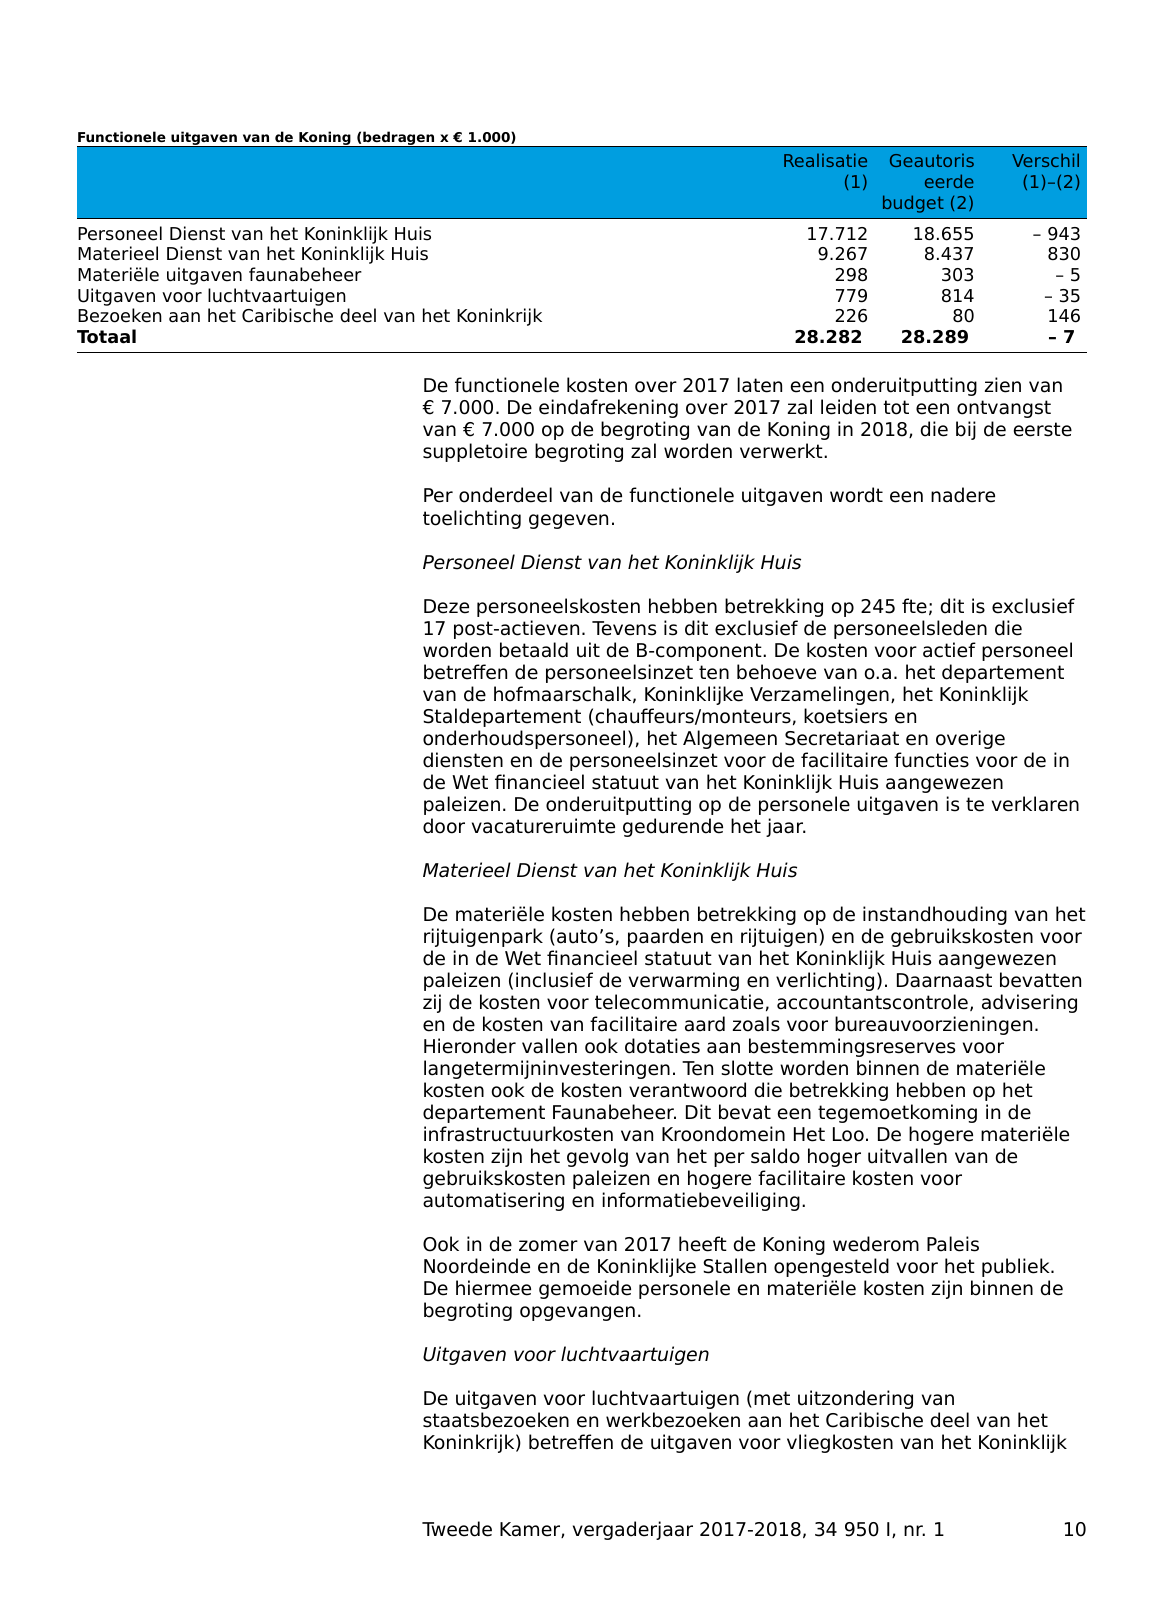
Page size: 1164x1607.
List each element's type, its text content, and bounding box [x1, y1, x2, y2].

text De materiële kosten hebben betrekking op de instandhouding van het rijtuigenpark (auto’s, paarden en rijtuigen) en de gebruikskosten voor de in de Wet financieel statuut van het Koninklijk Huis aangewezen paleizen (inclusief de verwarming en verlichting). Daarnaast bevatten zij de kosten voor telecommunicatie, accountantscontrole, advisering en de kosten van facilitaire aard zoals voor bureauvoorzieningen. Hieronder vallen ook dotaties aan bestemmingsreserves voor langetermijninvesteringen. Ten slotte worden binnen de materiële kosten ook de kosten verantwoord die betrekking hebben op het departement Faunabeheer. Dit bevat een tegemoetkoming in de infrastructuurkosten van Kroondomein Het Loo. De hogere materiële kosten zijn het gevolg van het per saldo hoger uitvallen van de gebruikskosten paleizen en hogere facilitaire kosten voor automatisering en informatiebeveiliging. [422, 904, 1087, 1212]
table_cell 779 [768, 286, 874, 306]
table_cell 226 [768, 306, 874, 327]
table_cell Bezoeken aan het Caribische deel van het Koninkrijk [77, 306, 768, 327]
text De functionele kosten over 2017 laten een onderuitputting zien van € 7.000. De eindafrekening over 2017 zal leiden tot een ontvangst van € 7.000 op de begroting van de Koning in 2018, die bij de eerste suppletoire begroting zal worden verwerkt. [422, 375, 1087, 463]
table_cell 80 [874, 306, 980, 327]
table_cell 28.282 [768, 327, 874, 352]
table_cell Materieel Dienst van het Koninklijk Huis [77, 244, 768, 265]
table_cell Totaal [77, 327, 768, 352]
table_cell 146 [980, 306, 1087, 327]
table_cell Realisatie (1) [768, 147, 874, 218]
table_cell – 35 [980, 286, 1087, 306]
table_cell 9.267 [768, 244, 874, 265]
table_cell 830 [980, 244, 1087, 265]
table_cell 814 [874, 286, 980, 306]
text De uitgaven voor luchtvaartuigen (met uitzondering van staatsbezoeken en werkbezoeken aan het Caribische deel van het Koninkrijk) betreffen de uitgaven voor vliegkosten van het Koninklijk [422, 1388, 1087, 1454]
table_cell 28.289 [874, 327, 980, 352]
table_cell [77, 147, 768, 218]
table_cell Personeel Dienst van het Koninklijk Huis [77, 219, 768, 244]
subtitle Personeel Dienst van het Koninklijk Huis [422, 552, 1087, 573]
table_cell 298 [768, 265, 874, 286]
table_cell 17.712 [768, 219, 874, 244]
table_cell Geautoriseerde budget (2) [874, 147, 980, 218]
text Ook in de zomer van 2017 heeft de Koning wederom Paleis Noordeinde en de Koninklijke Stallen opengesteld voor het publiek. De hiermee gemoeide personele en materiële kosten zijn binnen de begroting opgevangen. [422, 1234, 1087, 1322]
table_cell 18.655 [874, 219, 980, 244]
subtitle Materieel Dienst van het Koninklijk Huis [422, 860, 1087, 882]
table_cell 8.437 [874, 244, 980, 265]
text Per onderdeel van de functionele uitgaven wordt een nadere toelichting gegeven. [422, 485, 1087, 529]
table_header Functionele uitgaven van de Koning (bedragen x € 1.000) [77, 130, 1087, 146]
table_cell Verschil (1)–(2) [980, 147, 1087, 218]
table_cell Uitgaven voor luchtvaartuigen [77, 286, 768, 306]
table_cell – 5 [980, 265, 1087, 286]
table_cell – 943 [980, 219, 1087, 244]
table_cell Materiële uitgaven faunabeheer [77, 265, 768, 286]
table_cell – 7 [980, 327, 1087, 352]
subtitle Uitgaven voor luchtvaartuigen [422, 1344, 1087, 1366]
text Deze personeelskosten hebben betrekking op 245 fte; dit is exclusief 17 post-actieven. Tevens is dit exclusief de personeelsleden die worden betaald uit de B-component. De kosten voor actief personeel betreffen de personeelsinzet ten behoeve van o.a. het departement van de hofmaarschalk, Koninklijke Verzamelingen, het Koninklijk Staldepartement (chauffeurs/monteurs, koetsiers en onderhoudspersoneel), het Algemeen Secretariaat en overige diensten en de personeelsinzet voor de facilitaire functies voor de in de Wet financieel statuut van het Koninklijk Huis aangewezen paleizen. De onderuitputting op de personele uitgaven is te verklaren door vacatureruimte gedurende het jaar. [422, 596, 1087, 837]
table_cell 303 [874, 265, 980, 286]
